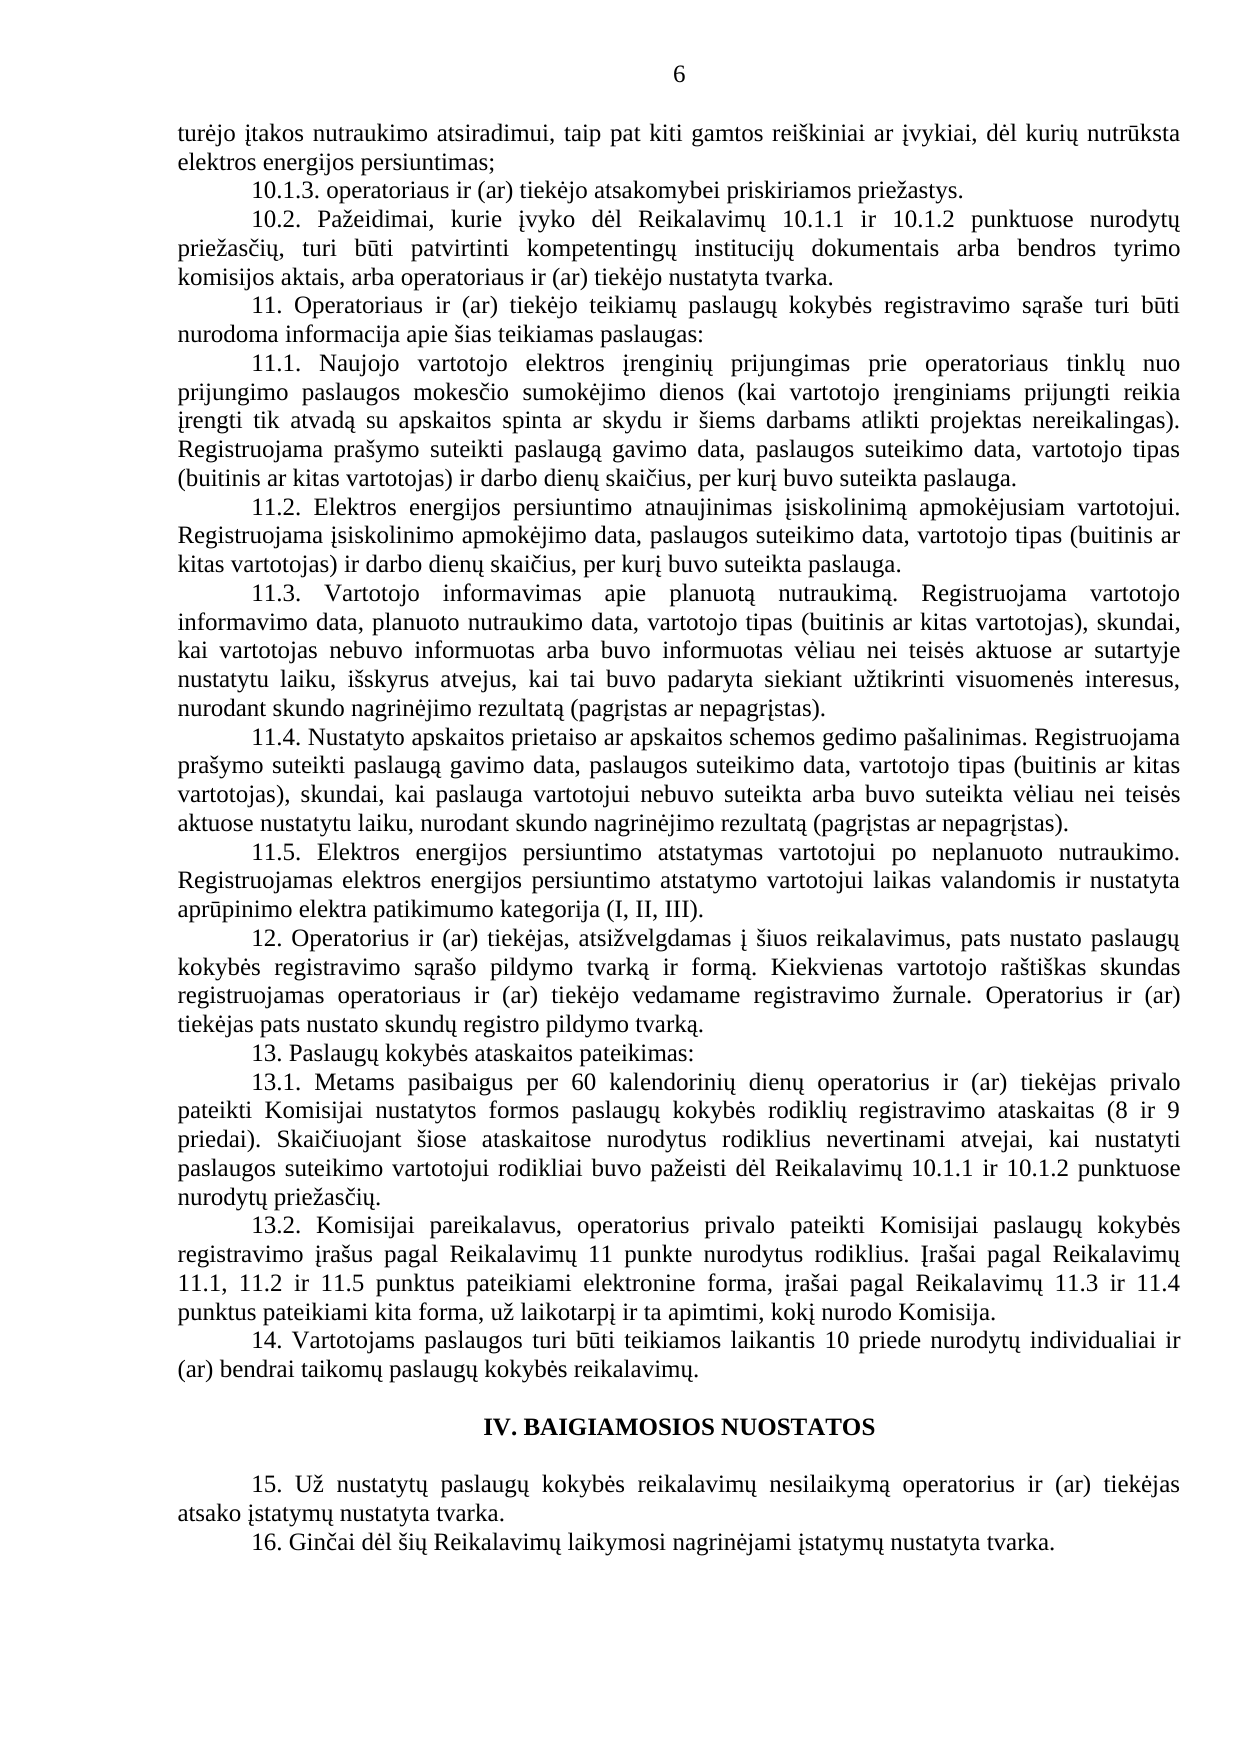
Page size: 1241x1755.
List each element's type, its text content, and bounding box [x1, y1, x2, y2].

text IV. BAIGIAMOSIOS NUOSTATOS [177, 1412, 1181, 1441]
text 15. Už nustatytų paslaugų kokybės reikalavimų nesilaikymą operatorius ir (ar) tiekėjas atsako įstatymų nustatyta tvarka. [177, 1469, 1181, 1527]
text 11.1. Naujojo vartotojo elektros įrenginių prijungimas prie operatoriaus tinklų nuo prijungimo paslaugos mokesčio sumokėjimo dienos (kai vartotojo įrenginiams prijungti reikia įrengti tik atvadą su apskaitos spinta ar skydu ir šiems darbams atlikti projektas nereikalingas). Registruojama prašymo suteikti paslaugą gavimo data, paslaugos suteikimo data, vartotojo tipas (buitinis ar kitas vartotojas) ir darbo dienų skaičius, per kurį buvo suteikta paslauga. [177, 348, 1181, 492]
text 16. Ginčai dėl šių Reikalavimų laikymosi nagrinėjami įstatymų nustatyta tvarka. [177, 1527, 1181, 1556]
text 13.2. Komisijai pareikalavus, operatorius privalo pateikti Komisijai paslaugų kokybės registravimo įrašus pagal Reikalavimų 11 punkte nurodytus rodiklius. Įrašai pagal Reikalavimų 11.1, 11.2 ir 11.5 punktus pateikiami elektronine forma, įrašai pagal Reikalavimų 11.3 ir 11.4 punktus pateikiami kita forma, už laikotarpį ir ta apimtimi, kokį nurodo Komisija. [177, 1211, 1181, 1326]
text turėjo įtakos nutraukimo atsiradimui, taip pat kiti gamtos reiškiniai ar įvykiai, dėl kurių nutrūksta elektros energijos persiuntimas; [177, 118, 1181, 176]
text 12. Operatorius ir (ar) tiekėjas, atsižvelgdamas į šiuos reikalavimus, pats nustato paslaugų kokybės registravimo sąrašo pildymo tvarką ir formą. Kiekvienas vartotojo raštiškas skundas registruojamas operatoriaus ir (ar) tiekėjo vedamame registravimo žurnale. Operatorius ir (ar) tiekėjas pats nustato skundų registro pildymo tvarką. [177, 923, 1181, 1038]
text 10.2. Pažeidimai, kurie įvyko dėl Reikalavimų 10.1.1 ir 10.1.2 punktuose nurodytų priežasčių, turi būti patvirtinti kompetentingų institucijų dokumentais arba bendros tyrimo komisijos aktais, arba operatoriaus ir (ar) tiekėjo nustatyta tvarka. [177, 204, 1181, 291]
text 13. Paslaugų kokybės ataskaitos pateikimas: [177, 1038, 1181, 1067]
text 13.1. Metams pasibaigus per 60 kalendorinių dienų operatorius ir (ar) tiekėjas privalo pateikti Komisijai nustatytos formos paslaugų kokybės rodiklių registravimo ataskaitas (8 ir 9 priedai). Skaičiuojant šiose ataskaitose nurodytus rodiklius nevertinami atvejai, kai nustatyti paslaugos suteikimo vartotojui rodikliai buvo pažeisti dėl Reikalavimų 10.1.1 ir 10.1.2 punktuose nurodytų priežasčių. [177, 1067, 1181, 1211]
text 11.2. Elektros energijos persiuntimo atnaujinimas įsiskolinimą apmokėjusiam vartotojui. Registruojama įsiskolinimo apmokėjimo data, paslaugos suteikimo data, vartotojo tipas (buitinis ar kitas vartotojas) ir darbo dienų skaičius, per kurį buvo suteikta paslauga. [177, 492, 1181, 578]
text 11. Operatoriaus ir (ar) tiekėjo teikiamų paslaugų kokybės registravimo sąraše turi būti nurodoma informacija apie šias teikiamas paslaugas: [177, 291, 1181, 348]
text 11.5. Elektros energijos persiuntimo atstatymas vartotojui po neplanuoto nutraukimo. Registruojamas elektros energijos persiuntimo atstatymo vartotojui laikas valandomis ir nustatyta aprūpinimo elektra patikimumo kategorija (I, II, III). [177, 837, 1181, 923]
text 14. Vartotojams paslaugos turi būti teikiamos laikantis 10 priede nurodytų individualiai ir (ar) bendrai taikomų paslaugų kokybės reikalavimų. [177, 1326, 1181, 1383]
text 11.4. Nustatyto apskaitos prietaiso ar apskaitos schemos gedimo pašalinimas. Registruojama prašymo suteikti paslaugą gavimo data, paslaugos suteikimo data, vartotojo tipas (buitinis ar kitas vartotojas), skundai, kai paslauga vartotojui nebuvo suteikta arba buvo suteikta vėliau nei teisės aktuose nustatytu laiku, nurodant skundo nagrinėjimo rezultatą (pagrįstas ar nepagrįstas). [177, 722, 1181, 837]
text 10.1.3. operatoriaus ir (ar) tiekėjo atsakomybei priskiriamos priežastys. [177, 176, 1181, 204]
text 11.3. Vartotojo informavimas apie planuotą nutraukimą. Registruojama vartotojo informavimo data, planuoto nutraukimo data, vartotojo tipas (buitinis ar kitas vartotojas), skundai, kai vartotojas nebuvo informuotas arba buvo informuotas vėliau nei teisės aktuose ar sutartyje nustatytu laiku, išskyrus atvejus, kai tai buvo padaryta siekiant užtikrinti visuomenės interesus, nurodant skundo nagrinėjimo rezultatą (pagrįstas ar nepagrįstas). [177, 578, 1181, 722]
